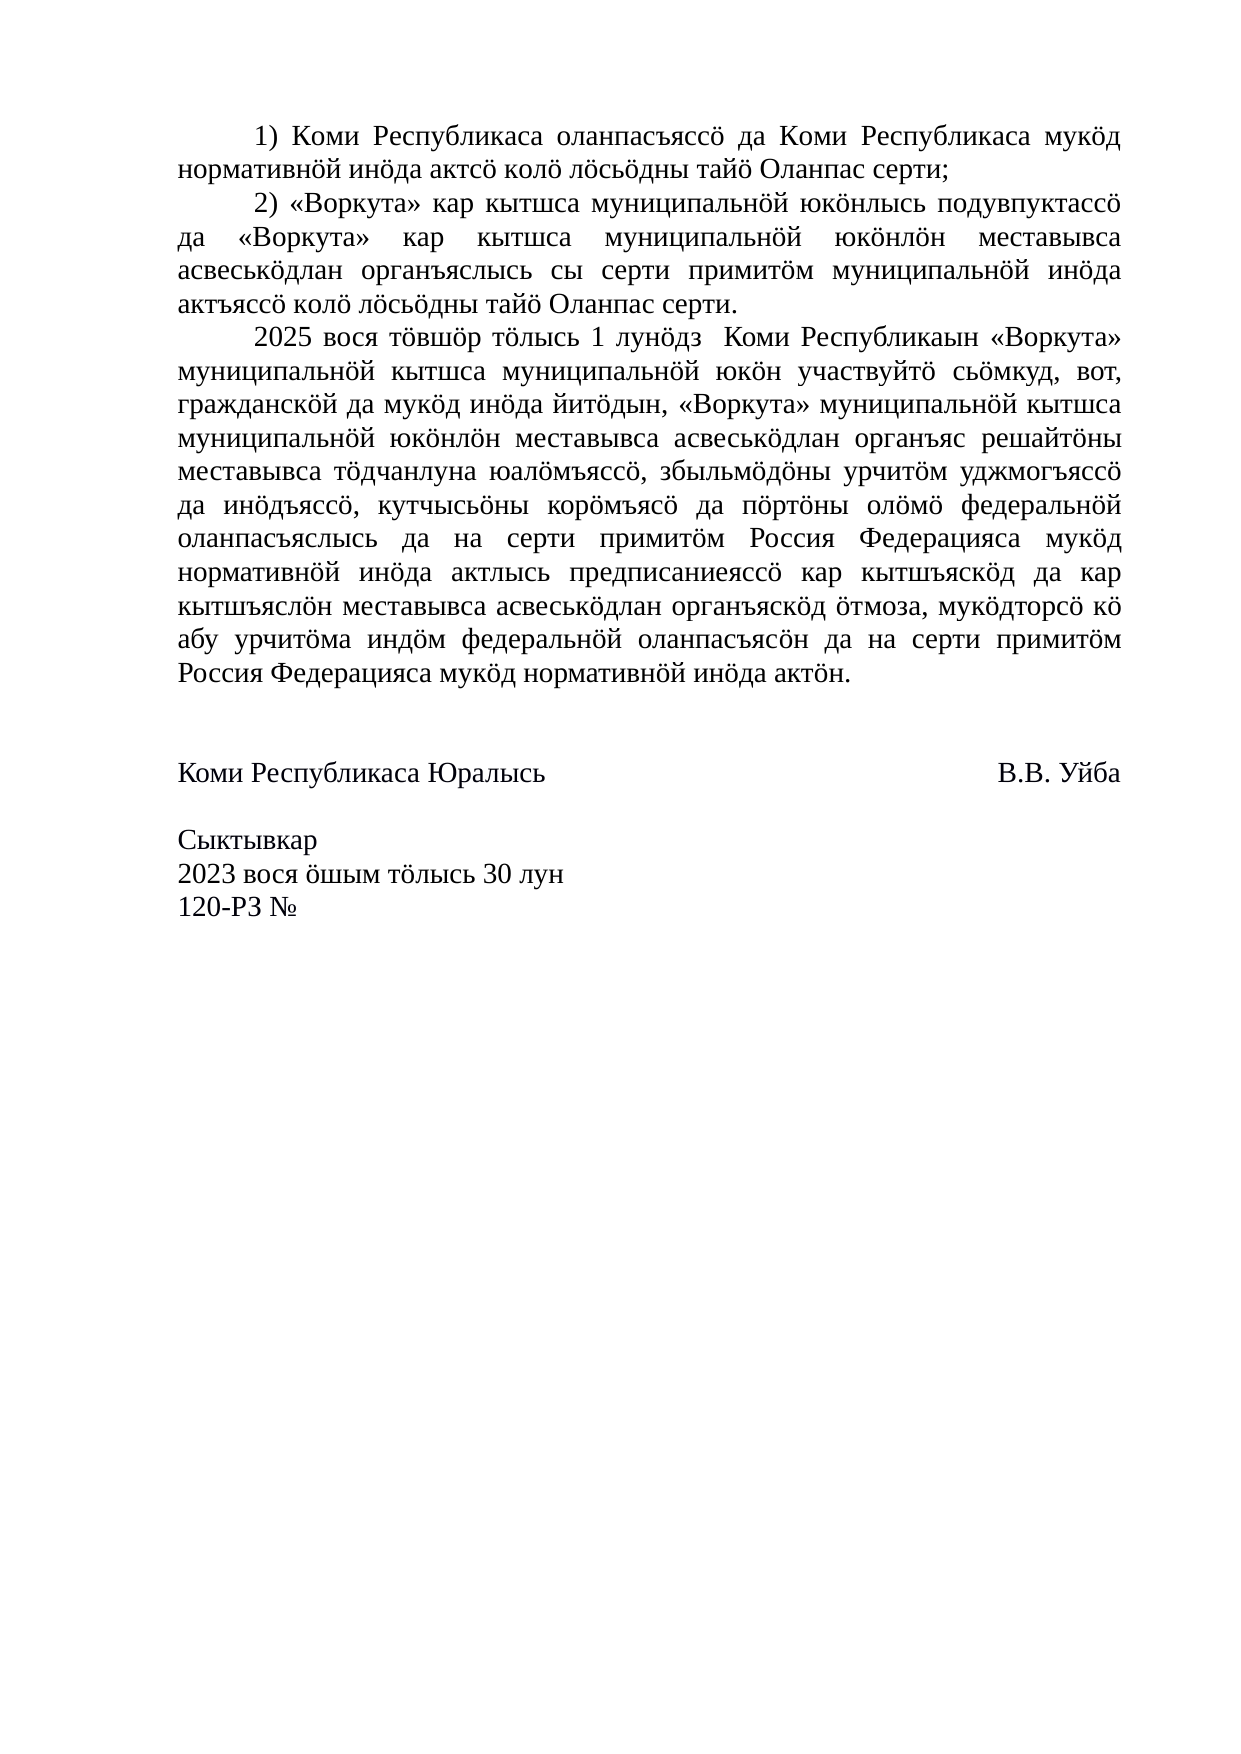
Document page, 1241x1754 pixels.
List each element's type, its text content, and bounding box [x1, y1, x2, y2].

text 1) Коми Республикаса оланпасъяссӧ да Коми Республикаса мукӧд нормативнӧй инӧда актсӧ колӧ лӧсьӧдны тайӧ Оланпас серти; [177, 118, 1122, 185]
text Коми Республикаса Юралысь В.В. Уйба [177, 755, 1122, 789]
text 2) «Воркута» кар кытшса муниципальнӧй юкӧнлысь подувпуктассӧ да «Воркута» кар кытшса муниципальнӧй юкӧнлӧн меставывса асвеськӧдлан органъяслысь сы серти примитӧм муниципальнӧй инӧда актъяссӧ колӧ лӧсьӧдны тайӧ Оланпас серти. [177, 185, 1122, 319]
text 2025 вося тӧвшӧр тӧлысь 1 лунӧдз Коми Республикаын «Воркута» муниципальнӧй кытшса муниципальнӧй юкӧн участвуйтӧ сьӧмкуд, вот, гражданскӧй да мукӧд инӧда йитӧдын, «Воркута» муниципальнӧй кытшса муниципальнӧй юкӧнлӧн меставывса асвеськӧдлан органъяс решайтӧны меставывса тӧдчанлуна юалӧмъяссӧ, збыльмӧдӧны урчитӧм уджмогъяссӧ да инӧдъяссӧ, кутчысьӧны корӧмъясӧ да пӧртӧны олӧмӧ федеральнӧй оланпасъяслысь да на серти примитӧм Россия Федерацияса мукӧд нормативнӧй инӧда актлысь предписаниеяссӧ кар кытшъяскӧд да кар кытшъяслӧн меставывса асвеськӧдлан органъяскӧд ӧтмоза, мукӧдторсӧ кӧ абу урчитӧма индӧм федеральнӧй оланпасъясӧн да на серти примитӧм Россия Федерацияса мукӧд нормативнӧй инӧда актӧн. [177, 319, 1122, 688]
text 120-РЗ № [177, 889, 1122, 923]
text Сыктывкар [177, 822, 1122, 856]
text 2023 вося ӧшым тӧлысь 30 лун [177, 856, 1122, 889]
